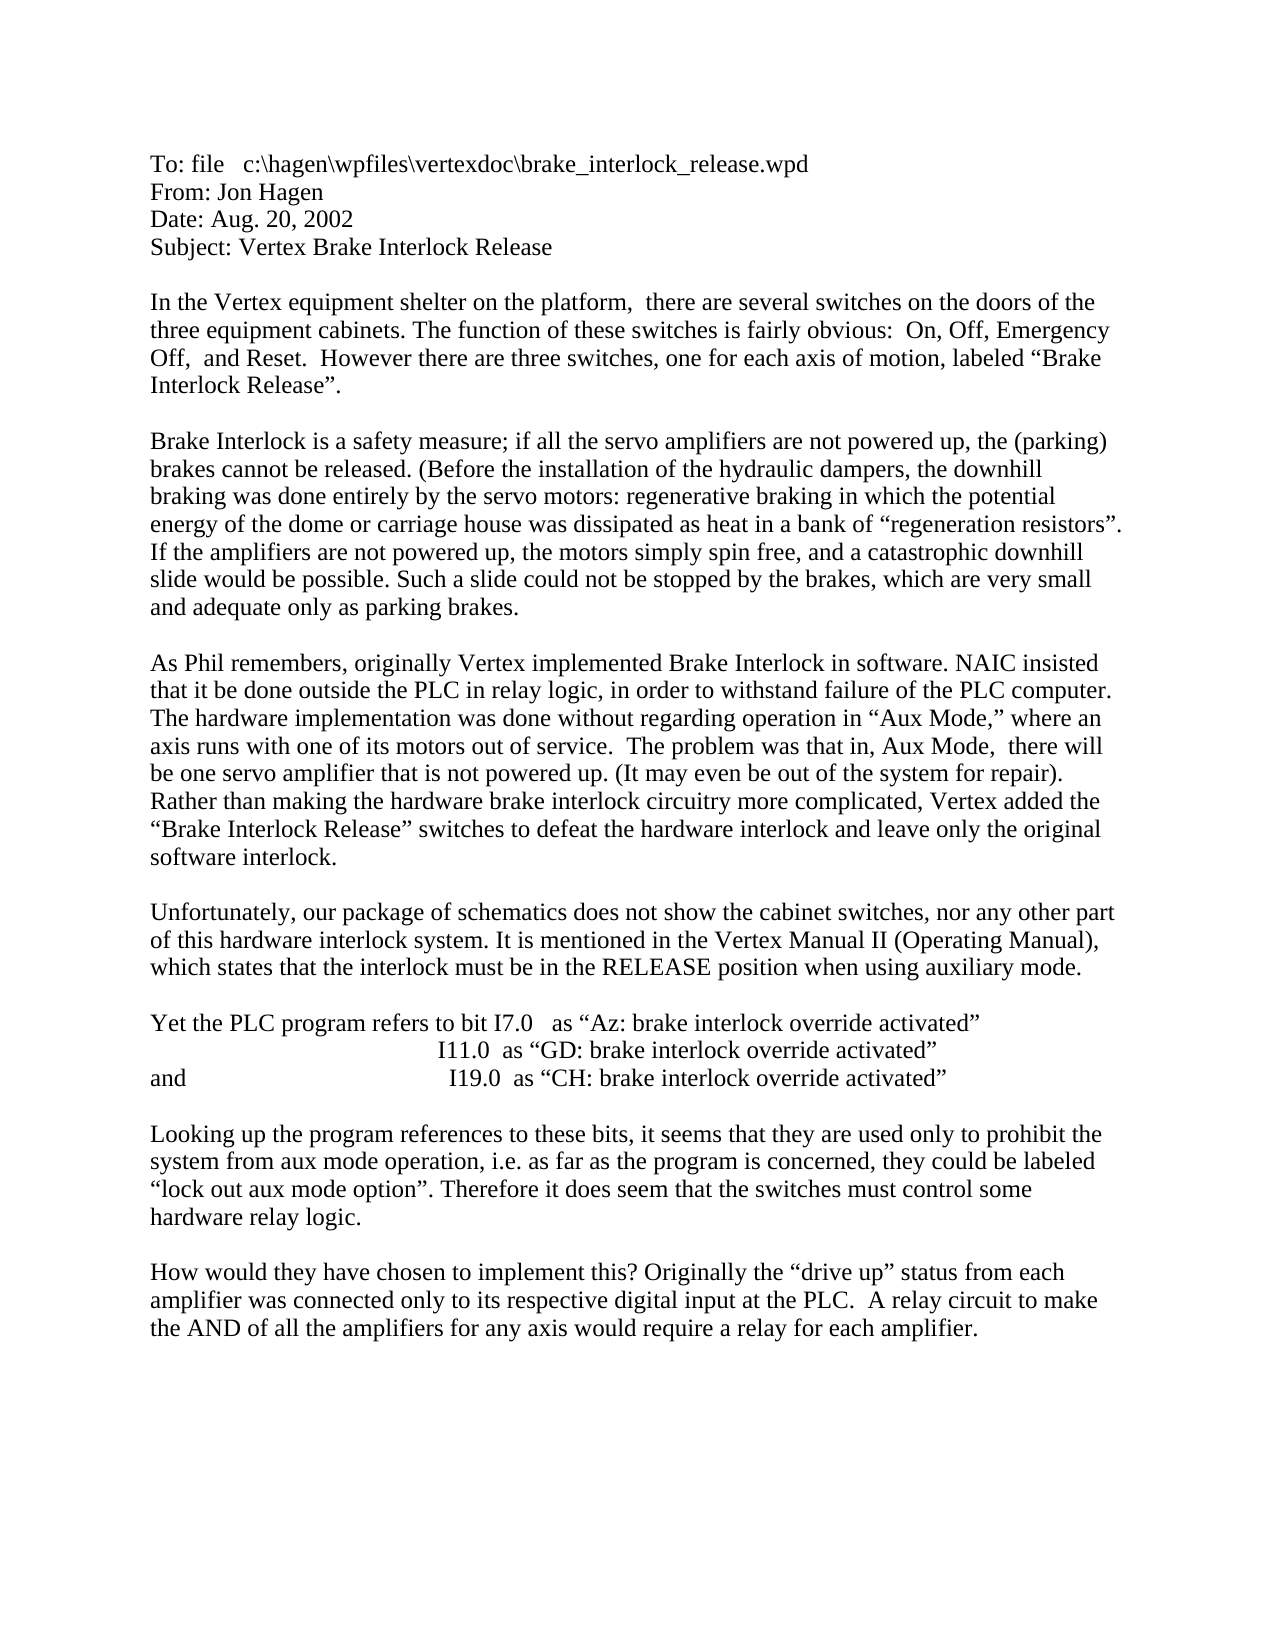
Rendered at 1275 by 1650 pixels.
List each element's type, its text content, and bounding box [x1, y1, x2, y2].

text In the Vertex equipment shelter on the platform, there are several switches on the doors of the three equipment cabinets. The function of these switches is fairly obvious: On, Off, Emergency Off, and Reset. However there are three switches, one for each axis of motion, labeled “Brake Interlock Release”. [150, 288, 1125, 399]
text I11.0 as “GD: brake interlock override activated” [150, 1037, 1125, 1064]
text To: file c:\hagen\wpfiles\vertexdoc\brake_interlock_release.wpd [150, 150, 1125, 178]
text How would they have chosen to implement this? Originally the “drive up” status from each amplifier was connected only to its respective digital input at the PLC. A relay circuit to make the AND of all the amplifiers for any axis would require a relay for each amplifier. [150, 1258, 1125, 1341]
text Yet the PLC program refers to bit I7.0 as “Az: brake interlock override activated” [150, 1009, 1125, 1037]
text From: Jon Hagen [150, 178, 1125, 205]
text and I19.0 as “CH: brake interlock override activated” [150, 1064, 1125, 1092]
text Date: Aug. 20, 2002 [150, 205, 1125, 233]
text As Phil remembers, originally Vertex implemented Brake Interlock in software. NAIC insisted that it be done outside the PLC in relay logic, in order to withstand failure of the PLC computer. The hardware implementation was done without regarding operation in “Aux Mode,” where an axis runs with one of its motors out of service. The problem was that in, Aux Mode, there will be one servo amplifier that is not powered up. (It may even be out of the system for repair). Rather than making the hardware brake interlock circuitry more complicated, Vertex added the “Brake Interlock Release” switches to defeat the hardware interlock and leave only the original software interlock. [150, 649, 1125, 870]
text Brake Interlock is a safety measure; if all the servo amplifiers are not powered up, the (parking) brakes cannot be released. (Before the installation of the hydraulic dampers, the downhill braking was done entirely by the servo motors: regenerative braking in which the potential energy of the dome or carriage house was dissipated as heat in a bank of “regeneration resistors”. If the amplifiers are not powered up, the motors simply spin free, and a catastrophic downhill slide would be possible. Such a slide could not be stopped by the brakes, which are very small and adequate only as parking brakes. [150, 427, 1125, 621]
text Looking up the program references to these bits, it seems that they are used only to prohibit the system from aux mode operation, i.e. as far as the program is concerned, they could be labeled “lock out aux mode option”. Therefore it does seem that the switches must control some hardware relay logic. [150, 1120, 1125, 1231]
text Subject: Vertex Brake Interlock Release [150, 233, 1125, 261]
text Unfortunately, our package of schematics does not show the cabinet switches, nor any other part of this hardware interlock system. It is mentioned in the Vertex Manual II (Operating Manual), which states that the interlock must be in the RELEASE position when using auxiliary mode. [150, 898, 1125, 981]
